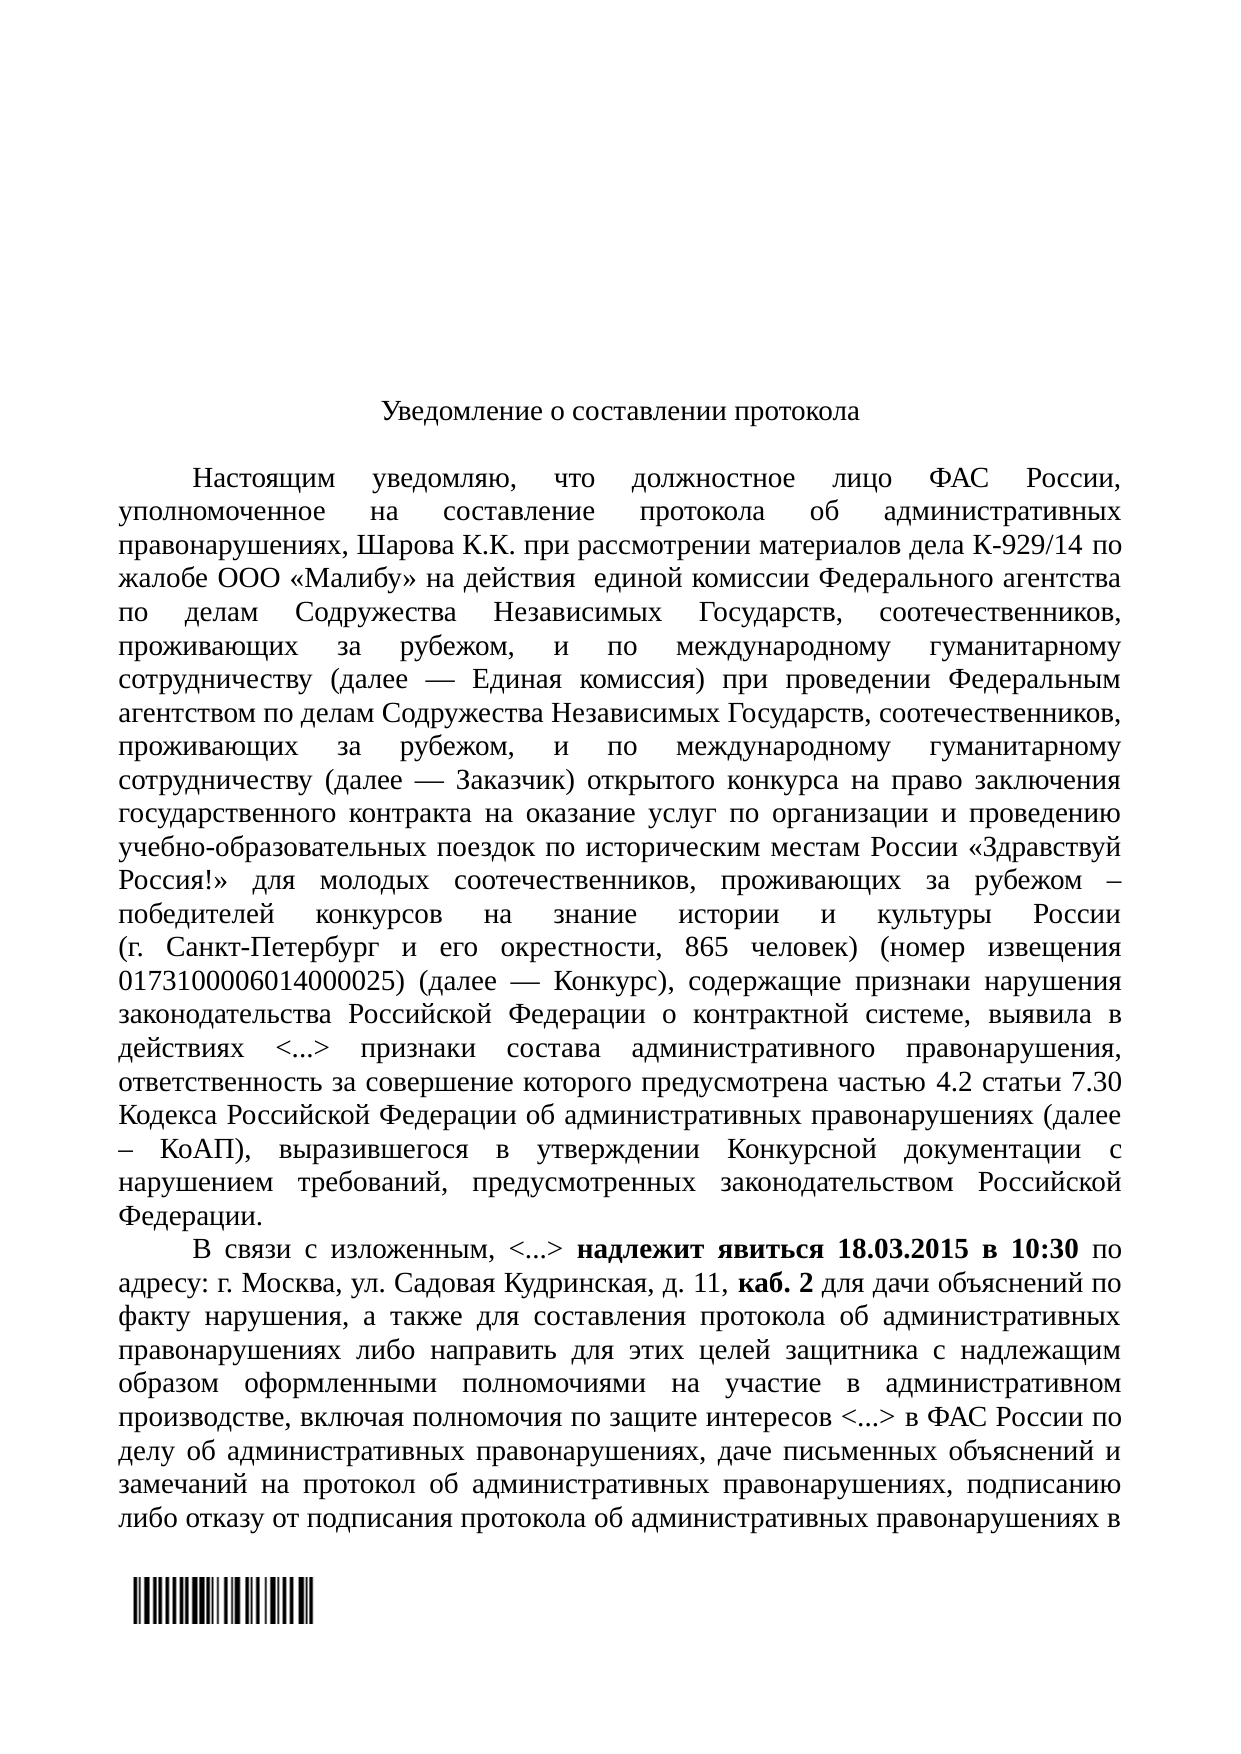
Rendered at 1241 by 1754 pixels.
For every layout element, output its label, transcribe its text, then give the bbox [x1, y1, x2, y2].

picture [118, 1577, 331, 1624]
text Настоящим уведомляю, что должностное лицо ФАС России, уполномоченное на составление протокола об административных правонарушениях, Шарова К.К. при рассмотрении материалов дела К-929/14 по жалобе ООО «Малибу» на действия единой комиссии Федерального агентства по делам Содружества Независимых Государств, соотечественников, проживающих за рубежом, и по международному гуманитарному сотрудничеству (далее — Единая комиссия) при проведении Федеральным агентством по делам Содружества Независимых Государств, соотечественников, проживающих за рубежом, и по международному гуманитарному сотрудничеству (далее — Заказчик) открытого конкурса на право заключения государственного контракта на оказание услуг по организации и проведению учебно-образовательных поездок по историческим местам России «Здравствуй Россия!» для молодых соотечественников, проживающих за рубежом – победителей конкурсов на знание истории и культуры России (г. Санкт-Петербург и его окрестности, 865 человек) (номер извещения 0173100006014000025) (далее — Конкурс), содержащие признаки нарушения законодательства Российской Федерации о контрактной системе, выявила в действиях <...> признаки состава административного правонарушения, ответственность за совершение которого предусмотрена частью 4.2 статьи 7.30 Кодекса Российской Федерации об административных правонарушениях (далее – КоАП), выразившегося в утверждении Конкурсной документации с нарушением требований, предусмотренных законодательством Российской Федерации. [118, 460, 1122, 1231]
text Уведомление о составлении протокола [118, 393, 1122, 426]
text В связи с изложенным, <...> надлежит явиться 18.03.2015 в 10:30 по адресу: г. Москва, ул. Садовая Кудринская, д. 11, каб. 2 для дачи объяснений по факту нарушения, а также для составления протокола об административных правонарушениях либо направить для этих целей защитника с надлежащим образом оформленными полномочиями на участие в административном производстве, включая полномочия по защите интересов <...> в ФАС России по делу об административных правонарушениях, даче письменных объяснений и замечаний на протокол об административных правонарушениях, подписанию либо отказу от подписания протокола об административных правонарушениях в [118, 1231, 1122, 1533]
